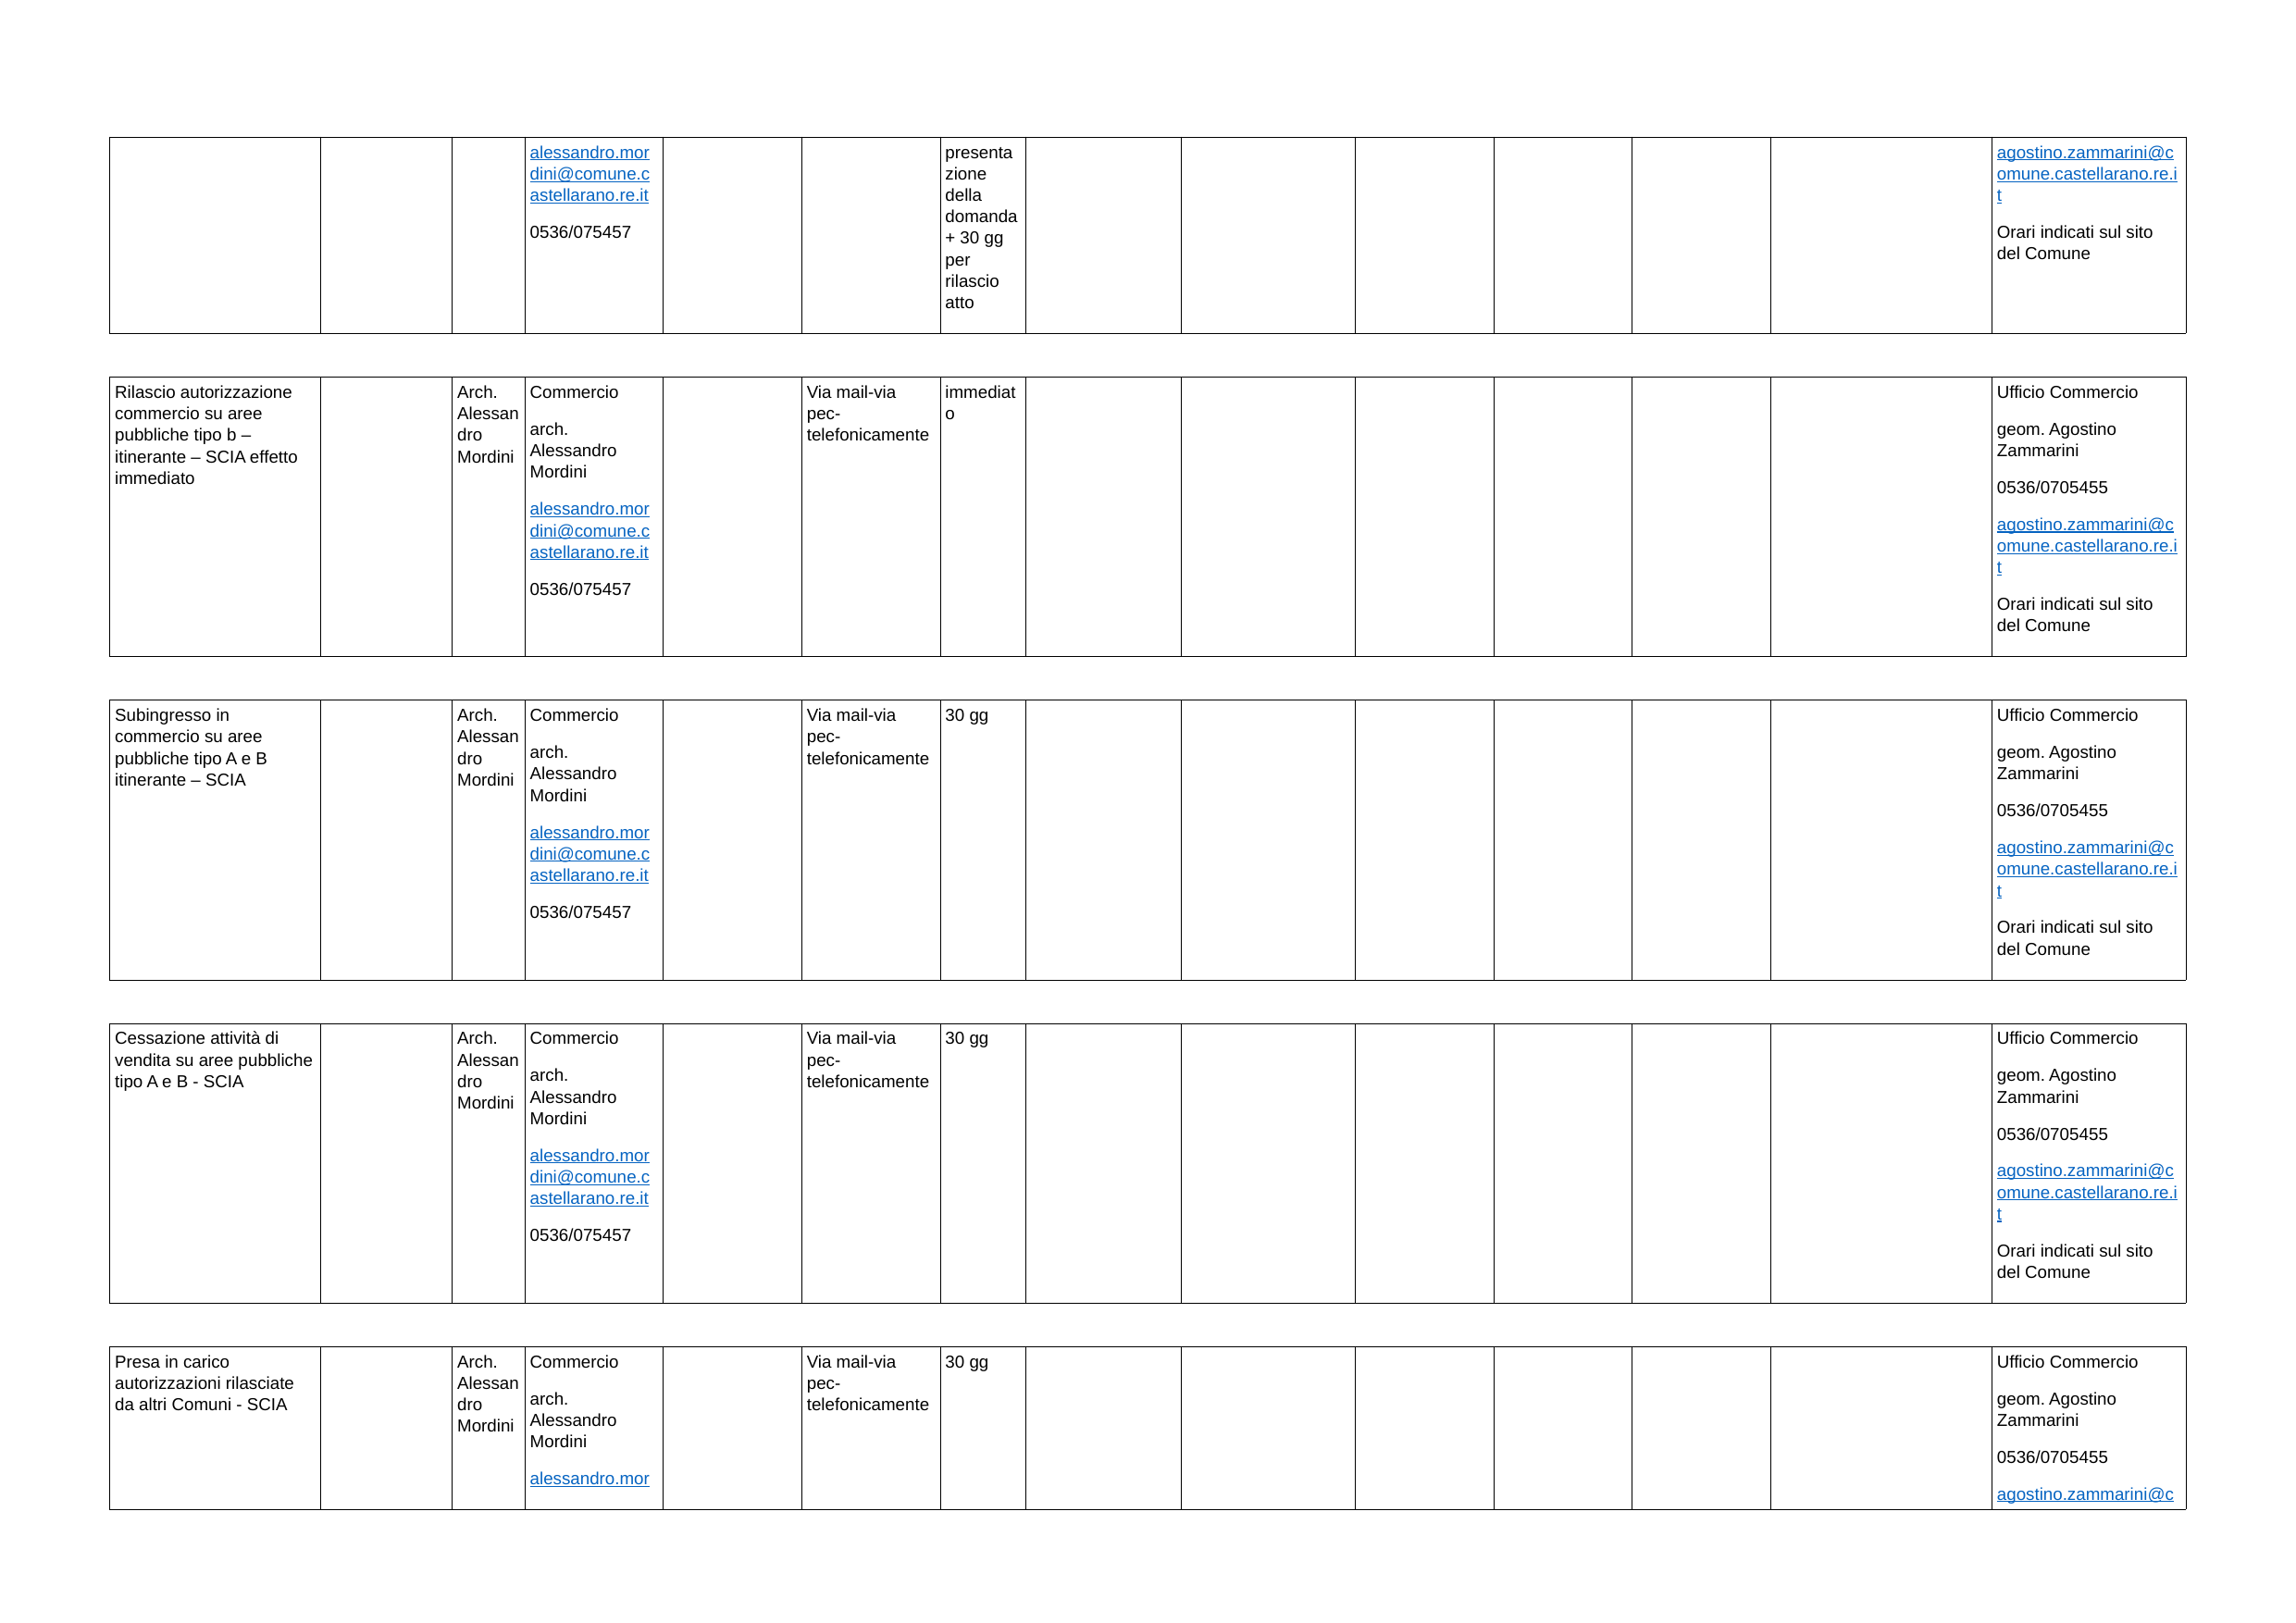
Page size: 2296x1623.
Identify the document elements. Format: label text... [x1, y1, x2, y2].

table_header [321, 1347, 452, 1509]
table_header Commercio arch. Alessandro Mordini alessandro.mordini@comune.castellarano.re.it 0536/075457 [526, 1024, 663, 1303]
table_header presentazione della domanda + 30 gg per rilascio atto [941, 138, 1025, 333]
table_header [802, 138, 940, 333]
table_header [1495, 1347, 1632, 1509]
table_header [453, 138, 525, 333]
table_header agostino.zammarini@comune.castellarano.re.it Orari indicati sul sito del Comune [1992, 138, 2186, 333]
table_header Cessazione attività di vendita su aree pubbliche tipo A e B - SCIA [110, 1024, 320, 1303]
table_header Via mail-via pec-telefonicamente [802, 1347, 940, 1509]
table_header [1356, 138, 1494, 333]
table_header [1771, 1347, 1992, 1509]
table_header 30 gg [941, 700, 1025, 979]
table_header [1356, 1024, 1494, 1303]
table_header Presa in carico autorizzazioni rilasciate da altri Comuni - SCIA [110, 1347, 320, 1509]
table_header [1182, 1024, 1355, 1303]
table_header [321, 378, 452, 656]
table_header 30 gg [941, 1347, 1025, 1509]
table_header [1026, 1024, 1181, 1303]
table_header [1356, 378, 1494, 656]
table_header [1026, 1347, 1181, 1509]
table_header [664, 700, 801, 979]
table_header [664, 378, 801, 656]
table_header Arch. Alessandro Mordini [453, 700, 525, 979]
table_header [1632, 1024, 1770, 1303]
table_header [1632, 1347, 1770, 1509]
table_header Commercio arch. Alessandro Mordini alessandro.mordini@comune.castellarano.re.it 0536/075457 [526, 700, 663, 979]
table_header Ufficio Commercio geom. Agostino Zammarini 0536/0705455 agostino.zammarini@comune.castellarano.re.it Orari indicati sul sito del Comune [1992, 1024, 2186, 1303]
table_header [1356, 700, 1494, 979]
table_header [1771, 138, 1992, 333]
table_header Arch. Alessandro Mordini [453, 1024, 525, 1303]
table_header [1495, 1024, 1632, 1303]
table_header [1632, 700, 1770, 979]
table_header [1495, 378, 1632, 656]
table_header [1026, 378, 1181, 656]
table_header Rilascio autorizzazione commercio su aree pubbliche tipo b – itinerante – SCIA effetto immediato [110, 378, 320, 656]
table_header Via mail-via pec-telefonicamente [802, 700, 940, 979]
table_header Subingresso in commercio su aree pubbliche tipo A e B itinerante – SCIA [110, 700, 320, 979]
table_header [1495, 138, 1632, 333]
table_header [1771, 1024, 1992, 1303]
table_header Ufficio Commercio geom. Agostino Zammarini 0536/0705455 agostino.zammarini@comune.castellarano.re.it Orari indicati sul sito del Comune [1992, 378, 2186, 656]
table_header Via mail-via pec-telefonicamente [802, 1024, 940, 1303]
table_header [1495, 700, 1632, 979]
table_header [110, 138, 320, 333]
table_header [1632, 138, 1770, 333]
table_header [664, 1347, 801, 1509]
table_header [1026, 700, 1181, 979]
table_header [1182, 700, 1355, 979]
table_header Commercio arch. Alessandro Mordini alessandro.mor [526, 1347, 663, 1509]
table_header [1632, 378, 1770, 656]
table_header [1182, 378, 1355, 656]
table_header [321, 700, 452, 979]
table_header Arch. Alessandro Mordini [453, 378, 525, 656]
table_header [664, 1024, 801, 1303]
table_header [1771, 700, 1992, 979]
table_header [1182, 138, 1355, 333]
table_header Ufficio Commercio geom. Agostino Zammarini 0536/0705455 agostino.zammarini@c [1992, 1347, 2186, 1509]
table_header [664, 138, 801, 333]
table_header [1356, 1347, 1494, 1509]
table_header [321, 138, 452, 333]
table_header 30 gg [941, 1024, 1025, 1303]
table_header alessandro.mordini@comune.castellarano.re.it 0536/075457 [526, 138, 663, 333]
table_header immediato [941, 378, 1025, 656]
table_header Via mail-via pec-telefonicamente [802, 378, 940, 656]
table_header [321, 1024, 452, 1303]
table_header Commercio arch. Alessandro Mordini alessandro.mordini@comune.castellarano.re.it 0536/075457 [526, 378, 663, 656]
table_header [1182, 1347, 1355, 1509]
table_header Arch. Alessandro Mordini [453, 1347, 525, 1509]
table_header [1771, 378, 1992, 656]
table_header Ufficio Commercio geom. Agostino Zammarini 0536/0705455 agostino.zammarini@comune.castellarano.re.it Orari indicati sul sito del Comune [1992, 700, 2186, 979]
table_header [1026, 138, 1181, 333]
